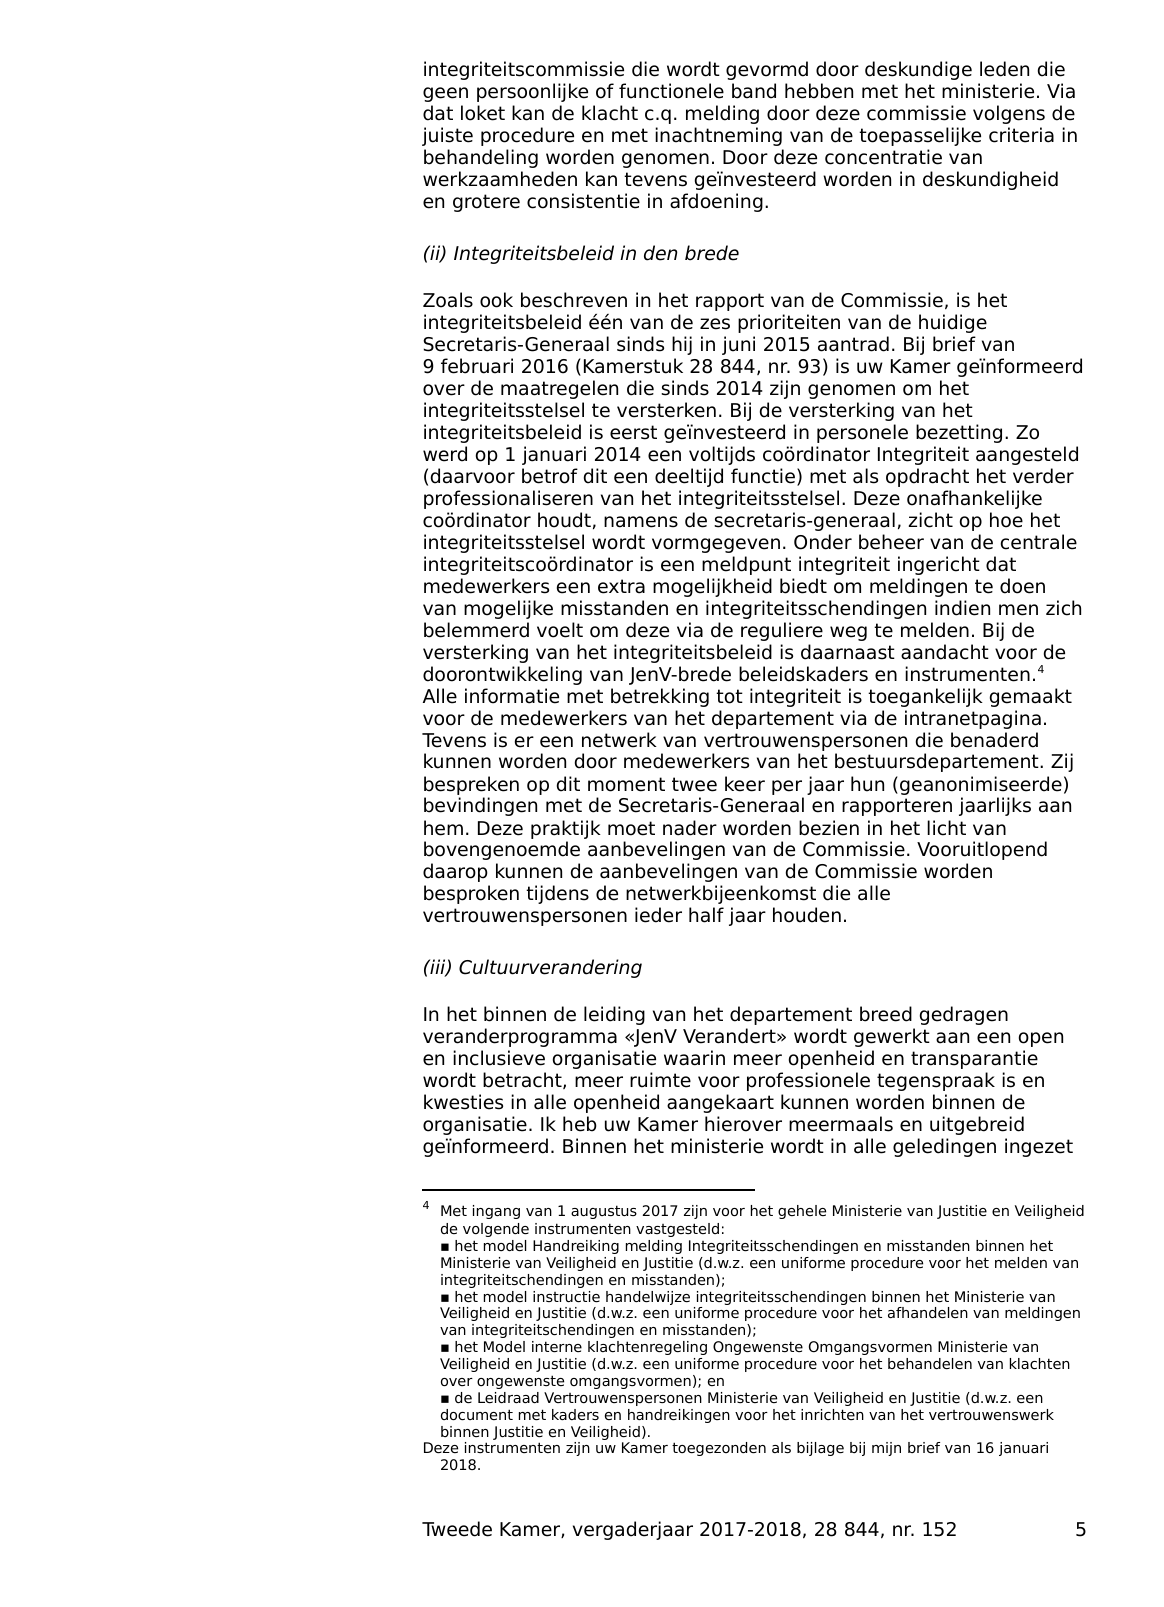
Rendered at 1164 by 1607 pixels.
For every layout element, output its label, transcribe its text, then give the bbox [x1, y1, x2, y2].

text Zoals ook beschreven in het rapport van de Commissie, is het integriteitsbeleid één van de zes prioriteiten van de huidige Secretaris-Generaal sinds hij in juni 2015 aantrad. Bij brief van 9 februari 2016 (Kamerstuk 28 844, nr. 93) is uw Kamer geïnformeerd over de maatregelen die sinds 2014 zijn genomen om het integriteitsstelsel te versterken. Bij de versterking van het integriteitsbeleid is eerst geïnvesteerd in personele bezetting. Zo werd op 1 januari 2014 een voltijds coördinator Integriteit aangesteld (daarvoor betrof dit een deeltijd functie) met als opdracht het verder professionaliseren van het integriteitsstelsel. Deze onafhankelijke coördinator houdt, namens de secretaris-generaal, zicht op hoe het integriteitsstelsel wordt vormgegeven. Onder beheer van de centrale integriteitscoördinator is een meldpunt integriteit ingericht dat medewerkers een extra mogelijkheid biedt om meldingen te doen van mogelijke misstanden en integriteitsschendingen indien men zich belemmerd voelt om deze via de reguliere weg te melden. Bij de versterking van het integriteitsbeleid is daarnaast aandacht voor de doorontwikkeling van JenV-brede beleidskaders en instrumenten. Alle informatie met betrekking tot integriteit is toegankelijk gemaakt voor de medewerkers van het departement via de intranetpagina. Tevens is er een netwerk van vertrouwenspersonen die benaderd kunnen worden door medewerkers van het bestuursdepartement. Zij bespreken op dit moment twee keer per jaar hun (geanonimiseerde) bevindingen met de Secretaris-Generaal en rapporteren jaarlijks aan hem. Deze praktijk moet nader worden bezien in het licht van bovengenoemde aanbevelingen van de Commissie. Vooruitlopend daarop kunnen de aanbevelingen van de Commissie worden besproken tijdens de netwerkbijeenkomst die alle vertrouwenspersonen ieder half jaar houden. [422, 290, 1087, 927]
subtitle (ii) Integriteitsbeleid in den brede [422, 243, 1087, 265]
text Met ingang van 1 augustus 2017 zijn voor het gehele Ministerie van Justitie en Veiligheid de volgende instrumenten vastgesteld: [422, 1199, 1087, 1238]
text ▪ het model Handreiking melding Integriteitsschendingen en misstanden binnen het Ministerie van Veiligheid en Justitie (d.w.z. een uniforme procedure voor het melden van integriteitschendingen en misstanden); [440, 1238, 1087, 1289]
text ▪ de Leidraad Vertrouwenspersonen Ministerie van Veiligheid en Justitie (d.w.z. een document met kaders en handreikingen voor het inrichten van het vertrouwenswerk binnen Justitie en Veiligheid). [440, 1390, 1087, 1441]
text integriteitscommissie die wordt gevormd door deskundige leden die geen persoonlijke of functionele band hebben met het ministerie. Via dat loket kan de klacht c.q. melding door deze commissie volgens de juiste procedure en met inachtneming van de toepasselijke criteria in behandeling worden genomen. Door deze concentratie van werkzaamheden kan tevens geïnvesteerd worden in deskundigheid en grotere consistentie in afdoening. [422, 59, 1087, 213]
text ▪ het Model interne klachtenregeling Ongewenste Omgangsvormen Ministerie van Veiligheid en Justitie (d.w.z. een uniforme procedure voor het behandelen van klachten over ongewenste omgangsvormen); en [440, 1339, 1087, 1390]
text Deze instrumenten zijn uw Kamer toegezonden als bijlage bij mijn brief van 16 januari 2018. [422, 1441, 1087, 1474]
subtitle (iii) Cultuurverandering [422, 957, 1087, 979]
text ▪ het model instructie handelwijze integriteitsschendingen binnen het Ministerie van Veiligheid en Justitie (d.w.z. een uniforme procedure voor het afhandelen van meldingen van integriteitschendingen en misstanden); [440, 1289, 1087, 1339]
text In het binnen de leiding van het departement breed gedragen veranderprogramma «JenV Verandert» wordt gewerkt aan een open en inclusieve organisatie waarin meer openheid en transparantie wordt betracht, meer ruimte voor professionele tegenspraak is en kwesties in alle openheid aangekaart kunnen worden binnen de organisatie. Ik heb uw Kamer hierover meermaals en uitgebreid geïnformeerd. Binnen het ministerie wordt in alle geledingen ingezet [422, 1004, 1087, 1158]
